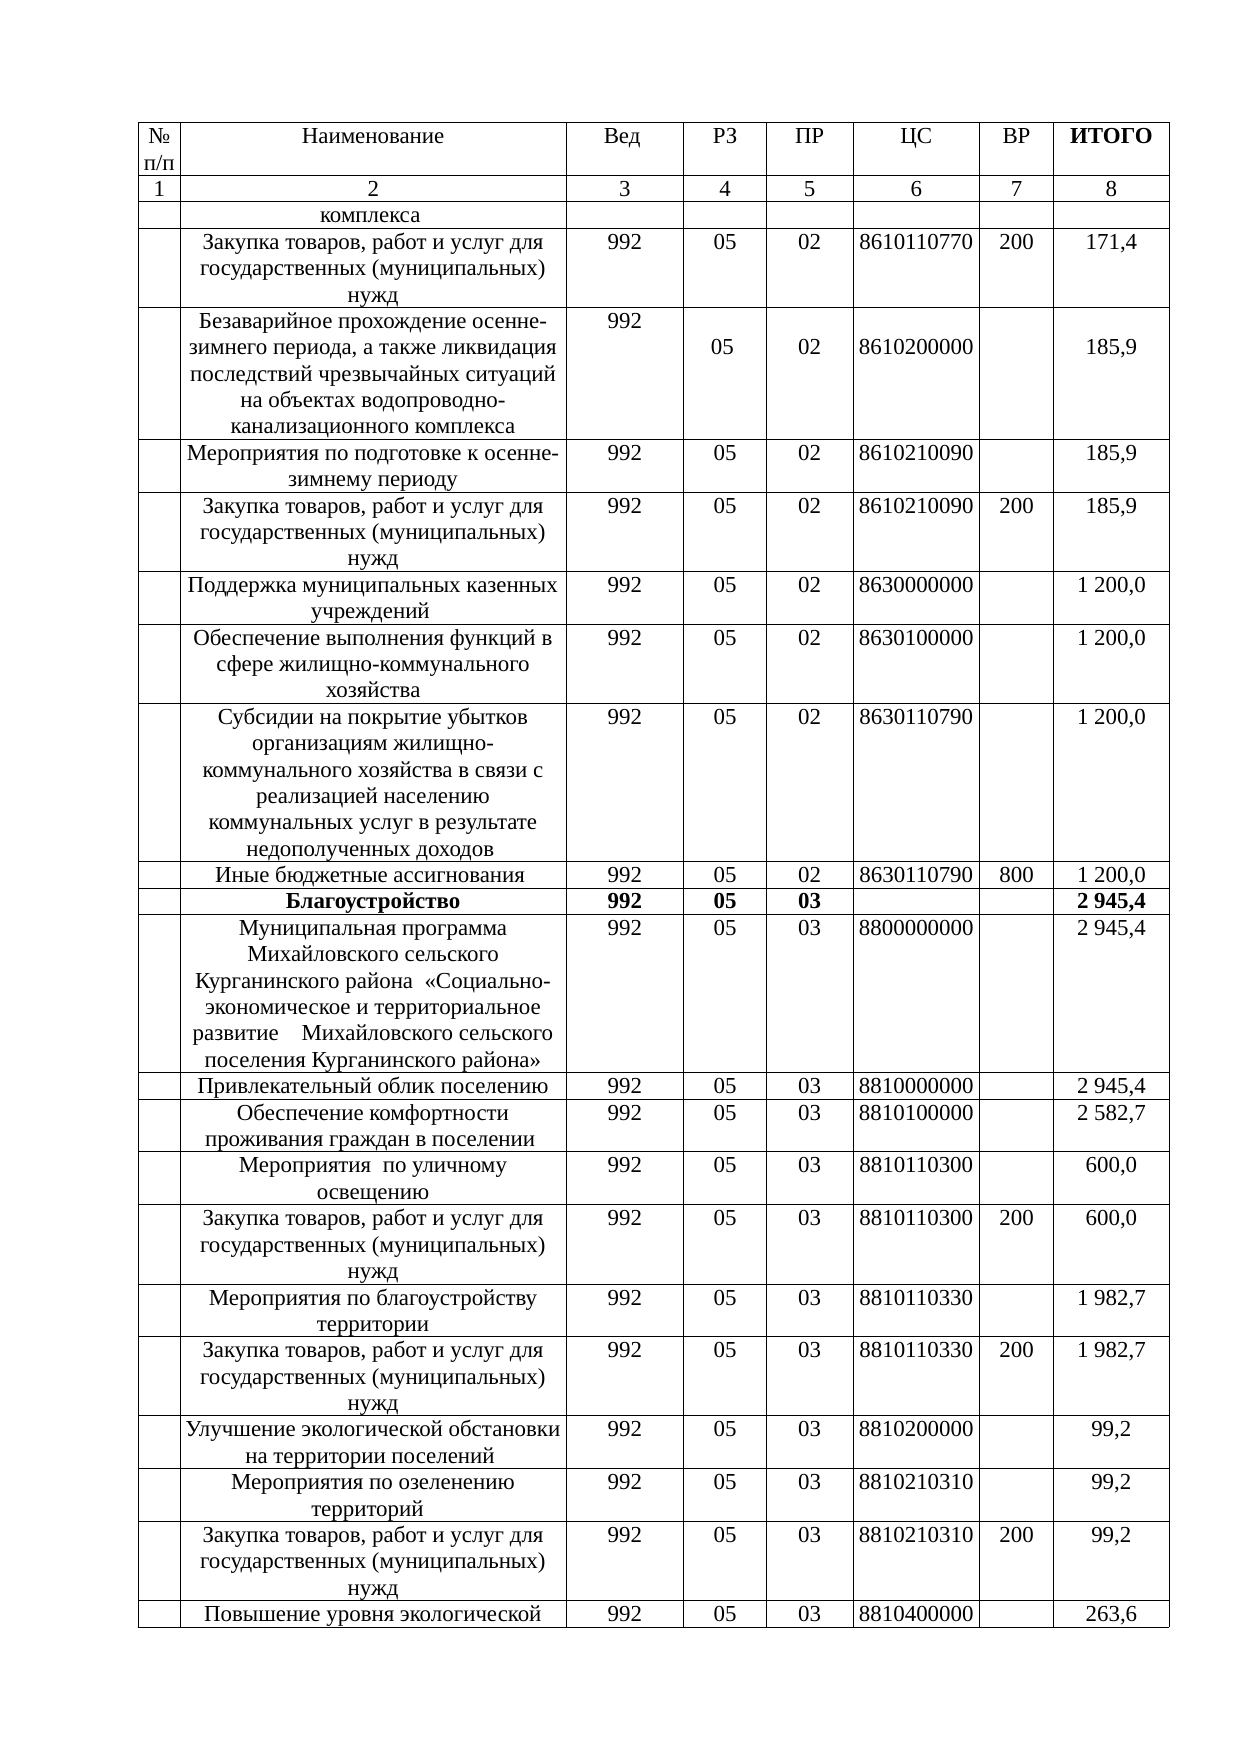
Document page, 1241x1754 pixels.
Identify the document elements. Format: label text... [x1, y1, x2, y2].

table_cell 05 [684, 1100, 766, 1151]
table_cell [139, 1337, 180, 1415]
table_cell [139, 229, 180, 307]
table_cell 992 [567, 625, 683, 703]
table_cell 05 [684, 440, 766, 492]
table_cell 992 [567, 862, 683, 887]
table_cell 05 [684, 1522, 766, 1600]
table_cell [1054, 202, 1169, 228]
table_cell 263,6 [1054, 1601, 1169, 1627]
table_cell 1 200,0 [1054, 704, 1169, 861]
table_cell 8810400000 [854, 1601, 979, 1627]
table_cell 992 [567, 440, 683, 492]
table_cell 8610110770 [854, 229, 979, 307]
table_cell 02 [767, 704, 853, 861]
table_cell Закупка товаров, работ и услуг для государственных (муниципальных) нужд [181, 1337, 566, 1415]
table_cell [139, 915, 180, 1072]
table_cell 992 [567, 493, 683, 571]
table_cell [980, 704, 1053, 861]
table_cell 8610210090 [854, 493, 979, 571]
table_cell 03 [767, 1601, 853, 1627]
table_cell Муниципальная программа Михайловского сельского Курганинского района «Социально-экономическое и территориальное развитие Михайловского сельского поселения Курганинского района» [181, 915, 566, 1072]
table_cell [139, 889, 180, 914]
table_cell 992 [567, 1152, 683, 1204]
table_cell 03 [767, 1522, 853, 1600]
table_cell 05 [684, 1416, 766, 1468]
table_cell [139, 493, 180, 571]
table_cell 200 [980, 229, 1053, 307]
table_cell 200 [980, 1522, 1053, 1600]
table_cell 8810110330 [854, 1337, 979, 1415]
table_cell [139, 1100, 180, 1151]
table_cell [139, 440, 180, 492]
table_cell 05 [684, 1152, 766, 1204]
table_cell 185,9 [1054, 440, 1169, 492]
table_cell 8630000000 [854, 572, 979, 624]
table_cell [139, 862, 180, 887]
table_cell 8810210310 [854, 1469, 979, 1521]
table_cell [980, 1152, 1053, 1204]
table_cell 8800000000 [854, 915, 979, 1072]
table_cell 992 [567, 1205, 683, 1283]
table_cell [980, 1073, 1053, 1099]
table_cell 02 [767, 862, 853, 887]
table_cell 05 [684, 572, 766, 624]
table_cell 8630110790 [854, 704, 979, 861]
table_cell 600,0 [1054, 1205, 1169, 1283]
table_cell 992 [567, 1337, 683, 1415]
table_cell Благоустройство [181, 889, 566, 914]
table_cell Привлекательный облик поселению [181, 1073, 566, 1099]
table_cell Иные бюджетные ассигнования [181, 862, 566, 887]
table_cell [980, 889, 1053, 914]
table_cell 05 [684, 1469, 766, 1521]
table_cell 03 [767, 1073, 853, 1099]
table_cell 2 [181, 176, 566, 201]
table_cell 05 [684, 229, 766, 307]
table_cell 03 [767, 1152, 853, 1204]
table_cell 03 [767, 1469, 853, 1521]
table_cell 03 [767, 1285, 853, 1336]
table_cell 185,9 [1054, 308, 1169, 439]
table_cell 2 945,4 [1054, 915, 1169, 1072]
table_cell 992 [567, 1073, 683, 1099]
table_cell 02 [767, 625, 853, 703]
table_cell [684, 202, 766, 228]
table_cell 800 [980, 862, 1053, 887]
table_cell Закупка товаров, работ и услуг для государственных (муниципальных) нужд [181, 493, 566, 571]
table_cell Мероприятия по озеленению территорий [181, 1469, 566, 1521]
table_cell [139, 1073, 180, 1099]
table_cell [567, 202, 683, 228]
table_cell 1 982,7 [1054, 1285, 1169, 1336]
table_cell 05 [684, 1285, 766, 1336]
table_header ЦС [854, 123, 979, 175]
table_cell 8810210310 [854, 1522, 979, 1600]
table_cell Закупка товаров, работ и услуг для государственных (муниципальных) нужд [181, 1205, 566, 1283]
table_cell [139, 1416, 180, 1468]
table_cell 2 945,4 [1054, 889, 1169, 914]
table_cell 05 [684, 625, 766, 703]
table_cell 2 945,4 [1054, 1073, 1169, 1099]
table_cell 03 [767, 1205, 853, 1283]
table_cell 8810110300 [854, 1152, 979, 1204]
table_cell 02 [767, 229, 853, 307]
table_cell Обеспечение выполнения функций в сфере жилищно-коммунального хозяйства [181, 625, 566, 703]
table_cell 05 [684, 704, 766, 861]
table_cell 7 [980, 176, 1053, 201]
table_cell 8 [1054, 176, 1169, 201]
table_cell 8630100000 [854, 625, 979, 703]
table_cell 992 [567, 889, 683, 914]
table_cell [139, 1522, 180, 1600]
table_cell 185,9 [1054, 493, 1169, 571]
table_cell 8810110300 [854, 1205, 979, 1283]
table_header ВР [980, 123, 1053, 175]
table_cell 03 [767, 1100, 853, 1151]
table_cell 05 [684, 915, 766, 1072]
table_cell 992 [567, 572, 683, 624]
table_cell Закупка товаров, работ и услуг для государственных (муниципальных) нужд [181, 229, 566, 307]
table_cell 03 [767, 1337, 853, 1415]
table_cell 600,0 [1054, 1152, 1169, 1204]
table_cell 8610200000 [854, 308, 979, 439]
table_cell 03 [767, 889, 853, 914]
table_cell [139, 1601, 180, 1627]
table_cell 992 [567, 1601, 683, 1627]
table_cell 05 [684, 1337, 766, 1415]
table_cell [139, 202, 180, 228]
table_cell Безаварийное прохождение осенне-зимнего периода, а также ликвидация последствий чрезвычайных ситуаций на объектах водопроводно-канализационного комплекса [181, 308, 566, 439]
table_header РЗ [684, 123, 766, 175]
table_header ПР [767, 123, 853, 175]
table_cell 992 [567, 308, 683, 439]
table_cell Закупка товаров, работ и услуг для государственных (муниципальных) нужд [181, 1522, 566, 1600]
table_cell Субсидии на покрытие убытков организациям жилищно-коммунального хозяйства в связи с реализацией населению коммунальных услуг в результате недополученных доходов [181, 704, 566, 861]
table_cell 8810100000 [854, 1100, 979, 1151]
table_cell 1 [139, 176, 180, 201]
table_cell 200 [980, 1205, 1053, 1283]
table_cell 99,2 [1054, 1469, 1169, 1521]
table_cell 05 [684, 889, 766, 914]
table_cell 6 [854, 176, 979, 201]
table_cell Повышение уровня экологической [181, 1601, 566, 1627]
table_cell 03 [767, 915, 853, 1072]
table_cell 992 [567, 1100, 683, 1151]
table_header Вед [567, 123, 683, 175]
table_cell [139, 625, 180, 703]
table_cell [980, 915, 1053, 1072]
table_cell [767, 202, 853, 228]
table_cell 2 582,7 [1054, 1100, 1169, 1151]
table_cell Поддержка муниципальных казенных учреждений [181, 572, 566, 624]
table_cell [980, 1601, 1053, 1627]
table_cell [139, 572, 180, 624]
table_cell Обеспечение комфортности проживания граждан в поселении [181, 1100, 566, 1151]
table_cell 200 [980, 493, 1053, 571]
table_cell 8810200000 [854, 1416, 979, 1468]
table_cell 05 [684, 862, 766, 887]
table_cell 171,4 [1054, 229, 1169, 307]
table_header Наименование [181, 123, 566, 175]
table_cell 03 [767, 1416, 853, 1468]
table_cell [980, 572, 1053, 624]
table_header ИТОГО [1054, 123, 1169, 175]
table_cell 5 [767, 176, 853, 201]
table_cell 02 [767, 440, 853, 492]
table_cell 992 [567, 229, 683, 307]
table_cell [854, 889, 979, 914]
table_cell 02 [767, 572, 853, 624]
table_cell [980, 440, 1053, 492]
table_cell Мероприятия по уличному освещению [181, 1152, 566, 1204]
table_cell 992 [567, 1416, 683, 1468]
table_cell 8810000000 [854, 1073, 979, 1099]
table_cell 4 [684, 176, 766, 201]
table_cell 05 [684, 493, 766, 571]
table_cell [854, 202, 979, 228]
table_cell 02 [767, 493, 853, 571]
table_cell 3 [567, 176, 683, 201]
table_cell 05 [684, 1601, 766, 1627]
table_cell 02 [767, 308, 853, 439]
table_cell 05 [684, 1205, 766, 1283]
table_cell 200 [980, 1337, 1053, 1415]
table_cell [139, 704, 180, 861]
table_cell 99,2 [1054, 1522, 1169, 1600]
table_cell 992 [567, 704, 683, 861]
table_cell [139, 1285, 180, 1336]
table_cell [980, 1416, 1053, 1468]
table_cell [980, 202, 1053, 228]
table_cell [980, 1469, 1053, 1521]
table_cell 1 200,0 [1054, 625, 1169, 703]
table_cell Мероприятия по подготовке к осенне-зимнему периоду [181, 440, 566, 492]
table_cell [980, 308, 1053, 439]
table_cell 992 [567, 915, 683, 1072]
table_cell 1 200,0 [1054, 862, 1169, 887]
table_cell [980, 625, 1053, 703]
table_cell [980, 1285, 1053, 1336]
table_cell 992 [567, 1522, 683, 1600]
table_cell 1 200,0 [1054, 572, 1169, 624]
table_cell комплекса [181, 202, 566, 228]
table_cell [139, 1205, 180, 1283]
table_cell [139, 308, 180, 439]
table_cell 05 [684, 1073, 766, 1099]
table_cell 992 [567, 1285, 683, 1336]
table_cell 8810110330 [854, 1285, 979, 1336]
table_cell Улучшение экологической обстановки на территории поселений [181, 1416, 566, 1468]
table_cell [980, 1100, 1053, 1151]
table_cell 05 [684, 308, 766, 439]
table_cell 992 [567, 1469, 683, 1521]
table_cell 99,2 [1054, 1416, 1169, 1468]
table_cell 8630110790 [854, 862, 979, 887]
table_header № п/п [139, 123, 180, 175]
table_cell Мероприятия по благоустройству территории [181, 1285, 566, 1336]
table_cell 1 982,7 [1054, 1337, 1169, 1415]
table_cell [139, 1152, 180, 1204]
table_cell 8610210090 [854, 440, 979, 492]
table_cell [139, 1469, 180, 1521]
